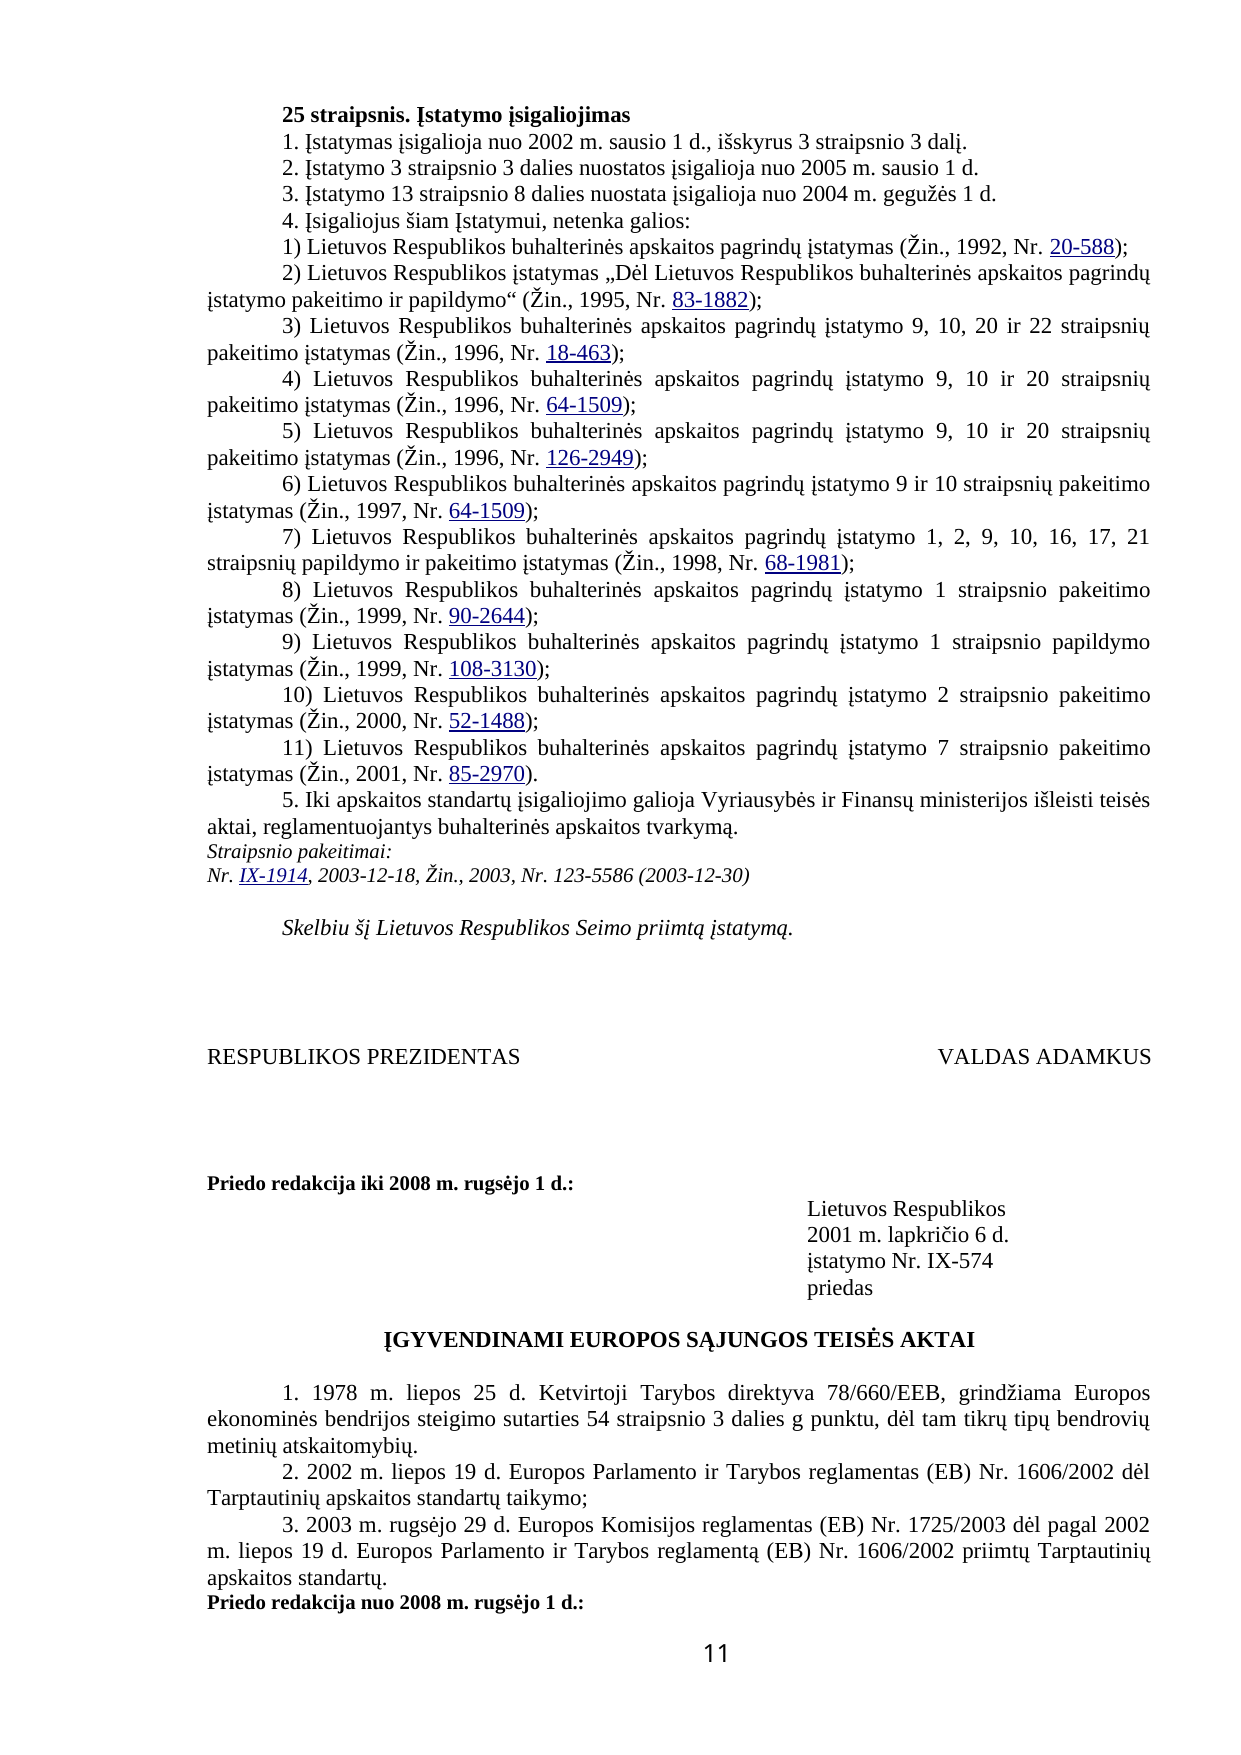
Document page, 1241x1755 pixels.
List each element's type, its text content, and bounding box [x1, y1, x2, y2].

text 3. 2003 m. rugsėjo 29 d. Europos Komisijos reglamentas (EB) Nr. 1725/2003 dėl pagal 2002 m. liepos 19 d. Europos Parlamento ir Tarybos reglamentą (EB) Nr. 1606/2002 priimtų Tarptautinių apskaitos standartų. [207, 1511, 1152, 1590]
text 2) Lietuvos Respublikos įstatymas „Dėl Lietuvos Respublikos buhalterinės apskaitos pagrindų įstatymo pakeitimo ir papildymo“ (Žin., 1995, Nr. 83-1882); [207, 259, 1152, 312]
text 1. Įstatymas įsigalioja nuo 2002 m. sausio 1 d., išskyrus 3 straipsnio 3 dalį. [207, 128, 1152, 154]
text ĮGYVENDINAMI EUROPOS SĄJUNGOS TEISĖS AKTAI [207, 1326, 1152, 1353]
text 25 straipsnis. Įstatymo įsigaliojimas [207, 101, 1152, 128]
text 2. 2002 m. liepos 19 d. Europos Parlamento ir Tarybos reglamentas (EB) Nr. 1606/2002 dėl Tarptautinių apskaitos standartų taikymo; [207, 1458, 1152, 1511]
text 3. Įstatymo 13 straipsnio 8 dalies nuostata įsigalioja nuo 2004 m. gegužės 1 d. [207, 180, 1152, 207]
text 3) Lietuvos Respublikos buhalterinės apskaitos pagrindų įstatymo 9, 10, 20 ir 22 straipsnių pakeitimo įstatymas (Žin., 1996, Nr. 18-463); [207, 312, 1152, 365]
text 5) Lietuvos Respublikos buhalterinės apskaitos pagrindų įstatymo 9, 10 ir 20 straipsnių pakeitimo įstatymas (Žin., 1996, Nr. 126-2949); [207, 418, 1152, 470]
text 9) Lietuvos Respublikos buhalterinės apskaitos pagrindų įstatymo 1 straipsnio papildymo įstatymas (Žin., 1999, Nr. 108-3130); [207, 628, 1152, 681]
text 8) Lietuvos Respublikos buhalterinės apskaitos pagrindų įstatymo 1 straipsnio pakeitimo įstatymas (Žin., 1999, Nr. 90-2644); [207, 576, 1152, 628]
text Straipsnio pakeitimai: [207, 839, 1152, 863]
text 2. Įstatymo 3 straipsnio 3 dalies nuostatos įsigalioja nuo 2005 m. sausio 1 d. [207, 154, 1152, 180]
text Lietuvos Respublikos [207, 1194, 1152, 1221]
text Priedo redakcija nuo 2008 m. rugsėjo 1 d.: [207, 1590, 1152, 1614]
text Nr. IX-1914, 2003-12-18, Žin., 2003, Nr. 123-5586 (2003-12-30) [207, 863, 1152, 887]
text 5. Iki apskaitos standartų įsigaliojimo galioja Vyriausybės ir Finansų ministerijos išleisti teisės aktai, reglamentuojantys buhalterinės apskaitos tvarkymą. [207, 787, 1152, 839]
text 6) Lietuvos Respublikos buhalterinės apskaitos pagrindų įstatymo 9 ir 10 straipsnių pakeitimo įstatymas (Žin., 1997, Nr. 64-1509); [207, 470, 1152, 523]
text priedas [207, 1274, 1152, 1300]
text 2001 m. lapkričio 6 d. [207, 1221, 1152, 1247]
text įstatymo Nr. IX-574 [207, 1247, 1152, 1274]
text 11) Lietuvos Respublikos buhalterinės apskaitos pagrindų įstatymo 7 straipsnio pakeitimo įstatymas (Žin., 2001, Nr. 85-2970). [207, 734, 1152, 787]
text 1. 1978 m. liepos 25 d. Ketvirtoji Tarybos direktyva 78/660/EEB, grindžiama Europos ekonominės bendrijos steigimo sutarties 54 straipsnio 3 dalies g punktu, dėl tam tikrų tipų bendrovių metinių atskaitomybių. [207, 1379, 1152, 1458]
text 4. Įsigaliojus šiam Įstatymui, netenka galios: [207, 207, 1152, 233]
text 4) Lietuvos Respublikos buhalterinės apskaitos pagrindų įstatymo 9, 10 ir 20 straipsnių pakeitimo įstatymas (Žin., 1996, Nr. 64-1509); [207, 365, 1152, 418]
text Skelbiu šį Lietuvos Respublikos Seimo priimtą įstatymą. [207, 914, 1152, 940]
text 1) Lietuvos Respublikos buhalterinės apskaitos pagrindų įstatymas (Žin., 1992, Nr. 20-588); [207, 233, 1152, 259]
text Priedo redakcija iki 2008 m. rugsėjo 1 d.: [207, 1171, 1152, 1194]
text 10) Lietuvos Respublikos buhalterinės apskaitos pagrindų įstatymo 2 straipsnio pakeitimo įstatymas (Žin., 2000, Nr. 52-1488); [207, 681, 1152, 734]
text RESPUBLIKOS PREZIDENTAS VALDAS ADAMKUS [207, 1043, 1152, 1069]
text 7) Lietuvos Respublikos buhalterinės apskaitos pagrindų įstatymo 1, 2, 9, 10, 16, 17, 21 straipsnių papildymo ir pakeitimo įstatymas (Žin., 1998, Nr. 68-1981); [207, 523, 1152, 576]
